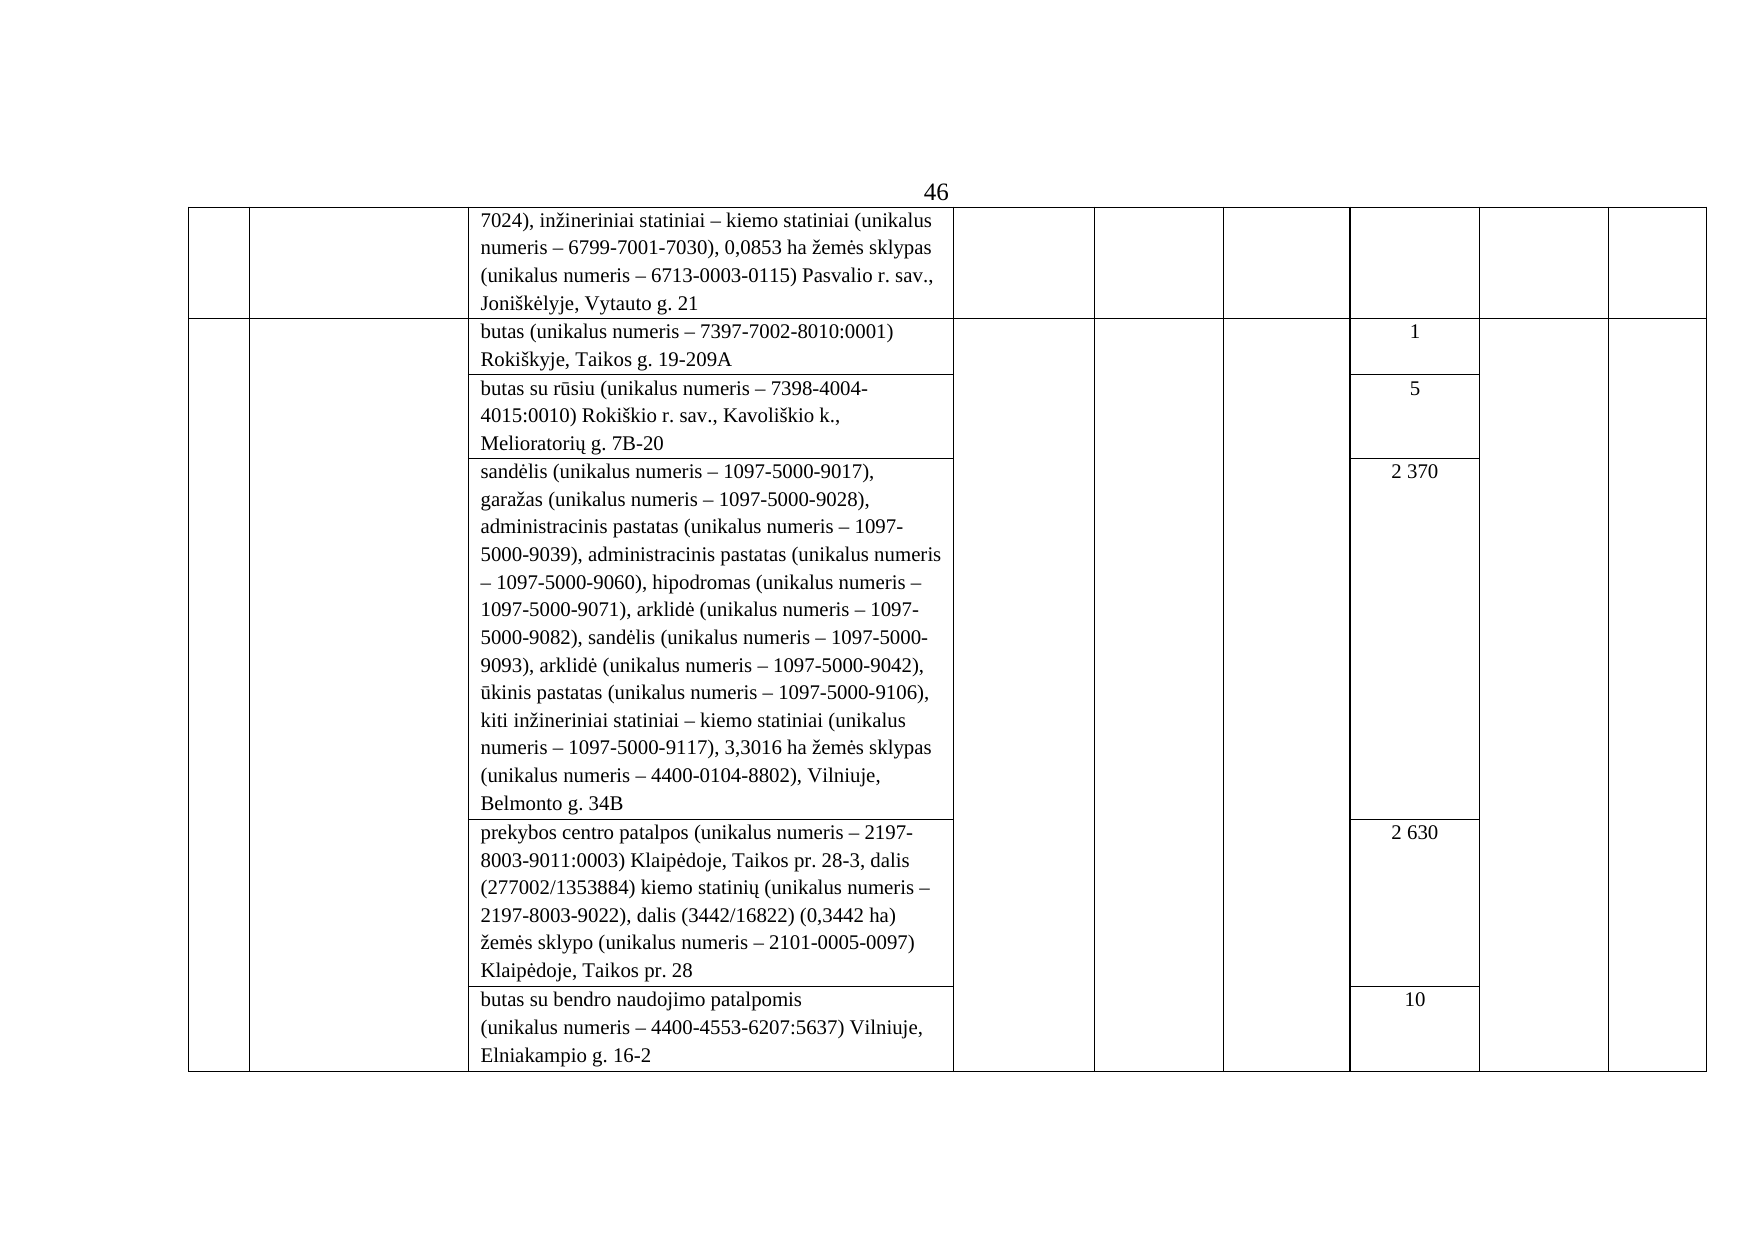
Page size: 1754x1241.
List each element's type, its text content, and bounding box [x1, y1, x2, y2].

table_cell [1480, 319, 1608, 1071]
table_cell [1609, 319, 1706, 1071]
table_cell [189, 208, 249, 318]
table_cell butas (unikalus numeris – 7397-7002-8010:0001) Rokiškyje, Taikos g. 19-209A [469, 319, 953, 374]
table_cell 5 [1351, 375, 1479, 458]
table_cell butas su rūsiu (unikalus numeris – 7398-4004-4015:0010) Rokiškio r. sav., Kavoliškio k., Melioratorių g. 7B-20 [469, 375, 953, 458]
table_cell [250, 208, 468, 318]
table_cell 10 [1351, 987, 1479, 1071]
table_cell 1 [1351, 319, 1479, 374]
table_cell [1351, 208, 1479, 318]
table_cell [954, 208, 1094, 318]
table_cell [1224, 319, 1349, 1071]
table_cell [954, 319, 1094, 1071]
table_cell 2 370 [1351, 459, 1479, 819]
table_cell prekybos centro patalpos (unikalus numeris – 2197-8003-9011:0003) Klaipėdoje, Taikos pr. 28-3, dalis (277002/1353884) kiemo statinių (unikalus numeris – 2197-8003-9022), dalis (3442/16822) (0,3442 ha) žemės sklypo (unikalus numeris – 2101-0005-0097) Klaipėdoje, Taikos pr. 28 [469, 820, 953, 986]
table_cell sandėlis (unikalus numeris – 1097-5000-9017), garažas (unikalus numeris – 1097-5000-9028), administracinis pastatas (unikalus numeris – 1097-5000-9039), administracinis pastatas (unikalus numeris – 1097-5000-9060), hipodromas (unikalus numeris – 1097-5000-9071), arklidė (unikalus numeris – 1097-5000-9082), sandėlis (unikalus numeris – 1097-5000-9093), arklidė (unikalus numeris – 1097-5000-9042), ūkinis pastatas (unikalus numeris – 1097-5000-9106), kiti inžineriniai statiniai – kiemo statiniai (unikalus numeris – 1097-5000-9117), 3,3016 ha žemės sklypas (unikalus numeris – 4400-0104-8802), Vilniuje, Belmonto g. 34B [469, 459, 953, 819]
table_cell 2 630 [1351, 820, 1479, 986]
table_cell butas su bendro naudojimo patalpomis (unikalus numeris – 4400-4553-6207:5637) Vilniuje, Elniakampio g. 16-2 [469, 987, 953, 1071]
table_cell [1095, 319, 1223, 1071]
table_cell [1095, 208, 1223, 318]
table_cell 7024), inžineriniai statiniai – kiemo statiniai (unikalus numeris – 6799-7001-7030), 0,0853 ha žemės sklypas (unikalus numeris – 6713-0003-0115) Pasvalio r. sav., Joniškėlyje, Vytauto g. 21 [469, 208, 953, 318]
table_cell [189, 319, 249, 1071]
table_cell [1609, 208, 1706, 318]
table_cell [1480, 208, 1608, 318]
table_cell [1224, 208, 1349, 318]
table_cell [250, 319, 468, 1071]
